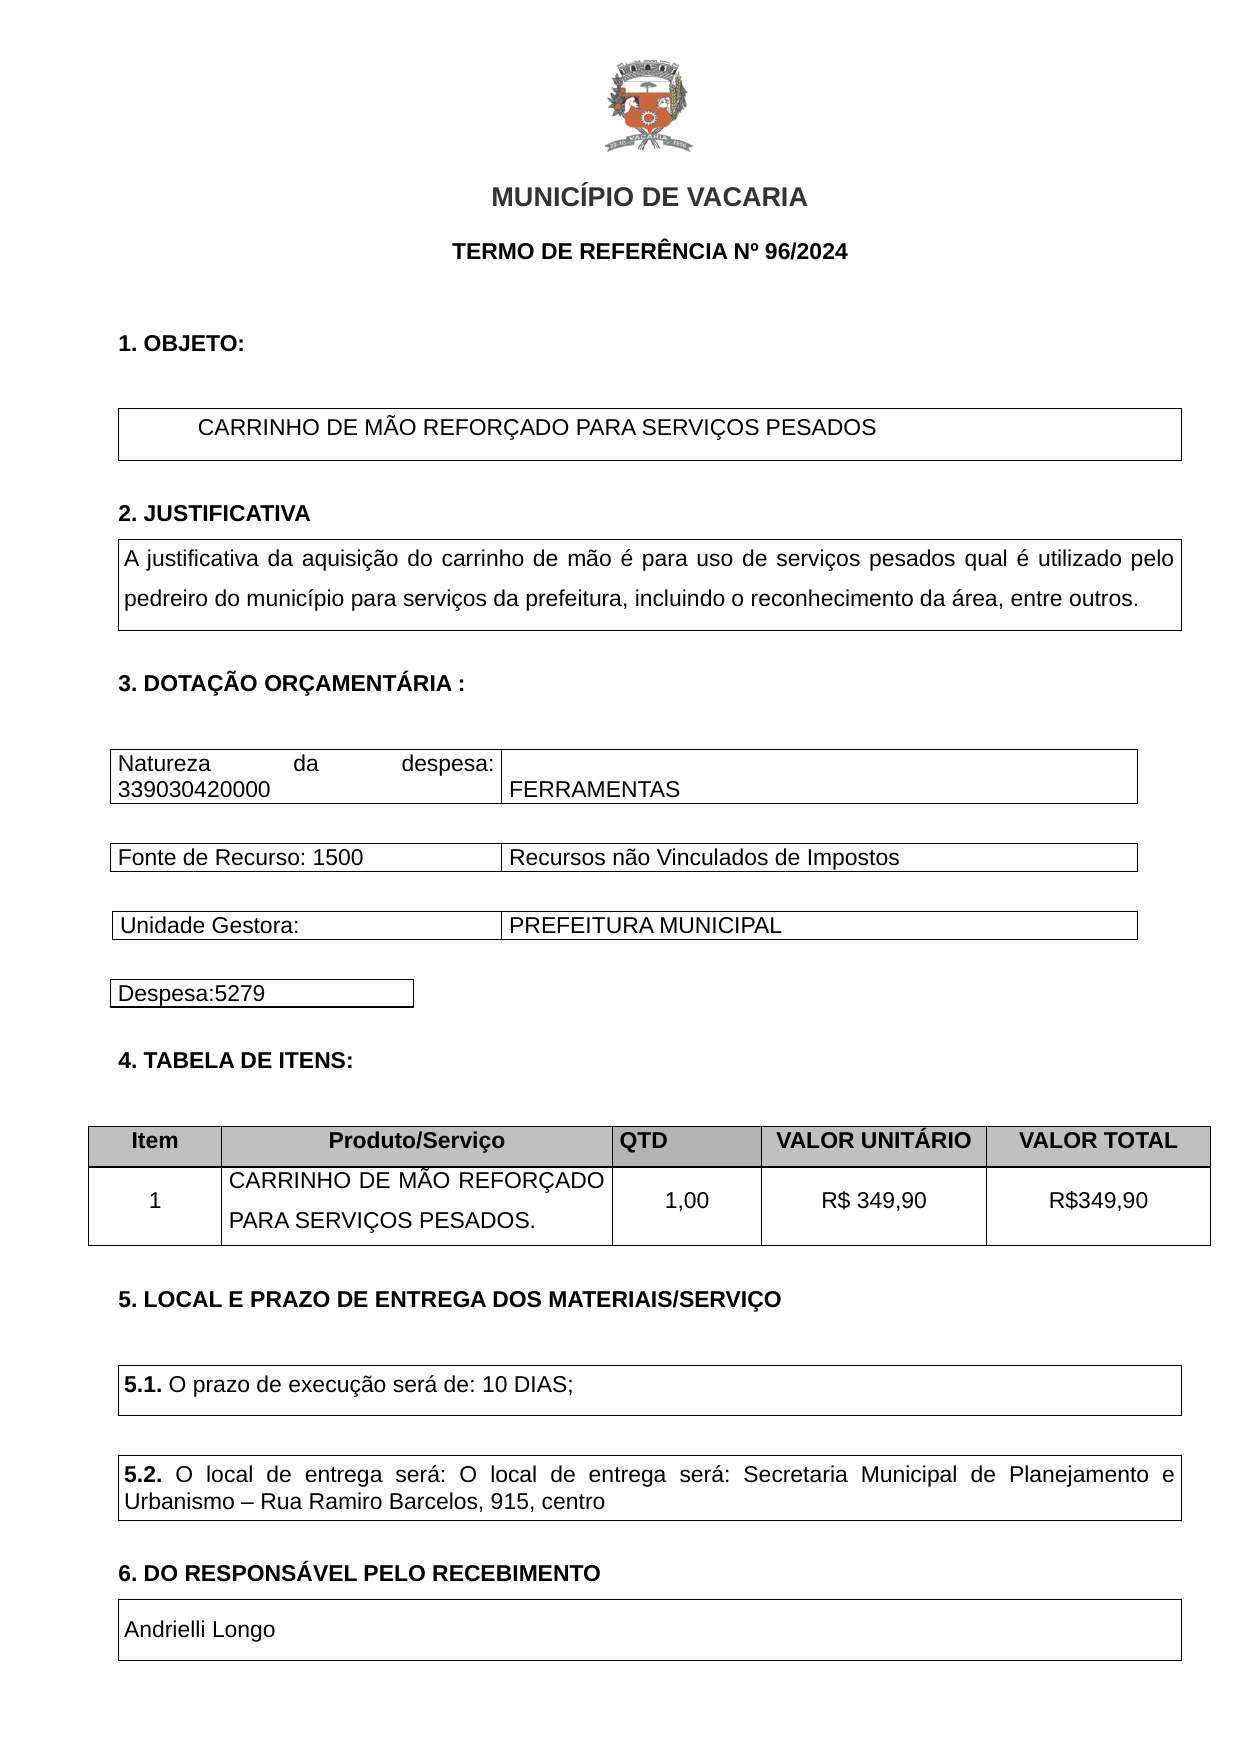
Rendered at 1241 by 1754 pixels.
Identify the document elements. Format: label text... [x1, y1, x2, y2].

text 1. OBJETO: [118, 330, 1181, 356]
table_header Unidade Gestora: [113, 912, 501, 938]
table_header Item [89, 1127, 221, 1166]
table_header QTD [613, 1127, 761, 1166]
table_header A justificativa da aquisição do carrinho de mão é para uso de serviços pesados qual é utilizado pelo pedreiro do município para serviços da prefeitura, incluindo o reconhecimento da área, entre outros. [119, 540, 1181, 630]
table_header Despesa:5279 [111, 980, 413, 1006]
table_header VALOR UNITÁRIO [762, 1127, 986, 1166]
text 6. DO RESPONSÁVEL PELO RECEBIMENTO [118, 1560, 1181, 1586]
text 3. DOTAÇÃO ORÇAMENTÁRIA : [118, 670, 1181, 696]
table_header Produto/Serviço [222, 1127, 612, 1166]
text 2. JUSTIFICATIVA [118, 499, 1181, 526]
table_cell 1 [89, 1168, 221, 1245]
text TERMO DE REFERÊNCIA Nº 96/2024 [118, 238, 1181, 264]
table_cell R$ 349,90 [762, 1168, 986, 1245]
table_header CARRINHO DE MÃO REFORÇADO PARA SERVIÇOS PESADOS [119, 409, 1181, 459]
table_header 5.2. O local de entrega será: O local de entrega será: Secretaria Municipal de Planejamento e Urbanismo – Rua Ramiro Barcelos, 915, centro [119, 1456, 1181, 1520]
table_header FERRAMENTAS [502, 750, 1137, 803]
table_header PREFEITURA MUNICIPAL [502, 912, 1137, 938]
text 4. TABELA DE ITENS: [118, 1047, 1181, 1073]
picture [604, 59, 695, 152]
table_header Natureza da despesa: 339030420000 [111, 750, 501, 803]
table_cell R$349,90 [987, 1168, 1210, 1245]
table_header VALOR TOTAL [987, 1127, 1210, 1166]
table_cell 1,00 [613, 1168, 761, 1245]
text 5. LOCAL E PRAZO DE ENTREGA DOS MATERIAIS/SERVIÇO [118, 1286, 1181, 1312]
table_header Recursos não Vinculados de Impostos [502, 844, 1137, 871]
table_cell CARRINHO DE MÃO REFORÇADO PARA SERVIÇOS PESADOS. [222, 1168, 612, 1245]
table_header Andrielli Longo [119, 1600, 1181, 1660]
table_header Fonte de Recurso: 1500 [111, 844, 501, 871]
table_header 5.1. O prazo de execução será de: 10 DIAS; [119, 1366, 1181, 1415]
